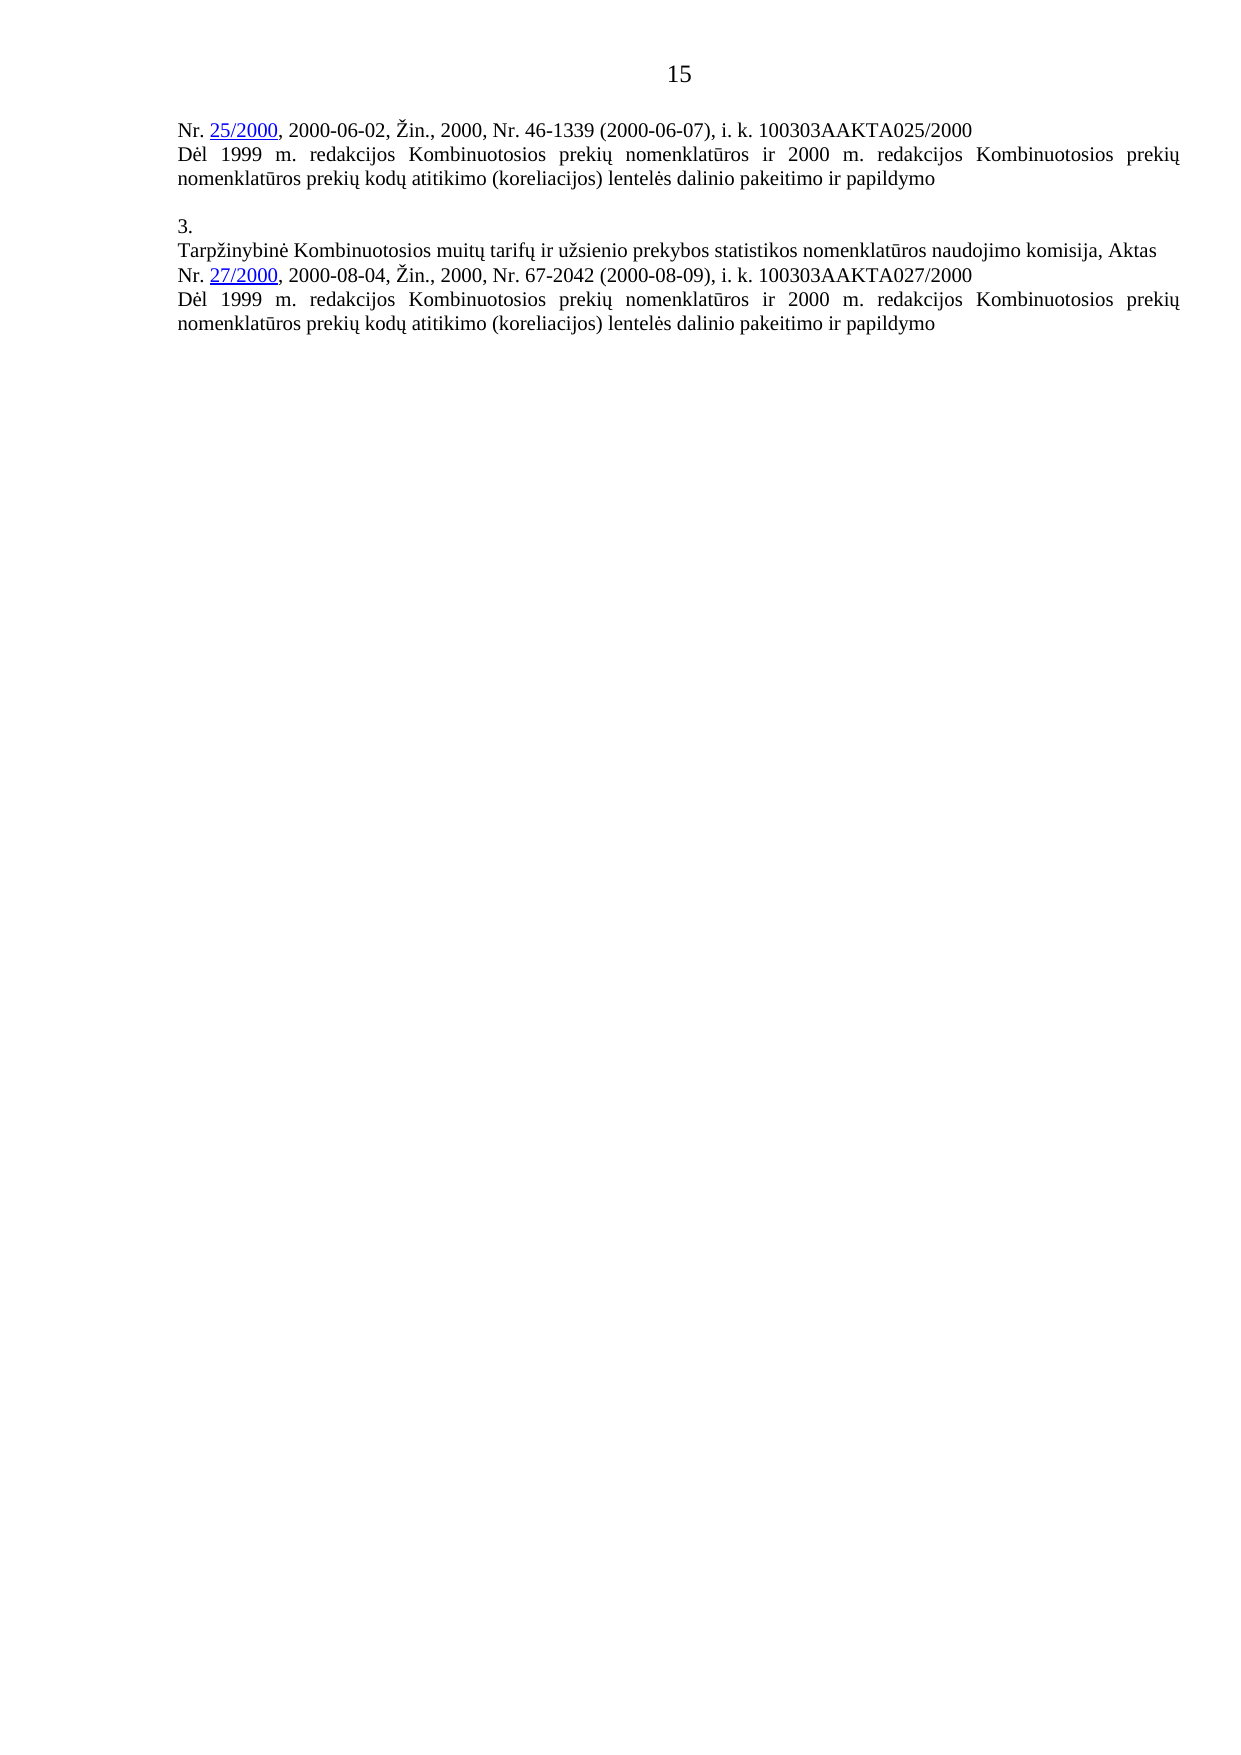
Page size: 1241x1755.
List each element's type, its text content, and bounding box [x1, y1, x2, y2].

text Nr. 25/2000, 2000-06-02, Žin., 2000, Nr. 46-1339 (2000-06-07), i. k. 100303AAKTA025/2000 [177, 118, 1181, 142]
text 3. [177, 214, 1181, 238]
text Dėl 1999 m. redakcijos Kombinuotosios prekių nomenklatūros ir 2000 m. redakcijos Kombinuotosios prekių nomenklatūros prekių kodų atitikimo (koreliacijos) lentelės dalinio pakeitimo ir papildymo [177, 287, 1181, 335]
text Nr. 27/2000, 2000-08-04, Žin., 2000, Nr. 67-2042 (2000-08-09), i. k. 100303AAKTA027/2000 [177, 262, 1181, 287]
text Dėl 1999 m. redakcijos Kombinuotosios prekių nomenklatūros ir 2000 m. redakcijos Kombinuotosios prekių nomenklatūros prekių kodų atitikimo (koreliacijos) lentelės dalinio pakeitimo ir papildymo [177, 142, 1181, 190]
text Tarpžinybinė Kombinuotosios muitų tarifų ir užsienio prekybos statistikos nomenklatūros naudojimo komisija, Aktas [177, 238, 1181, 262]
